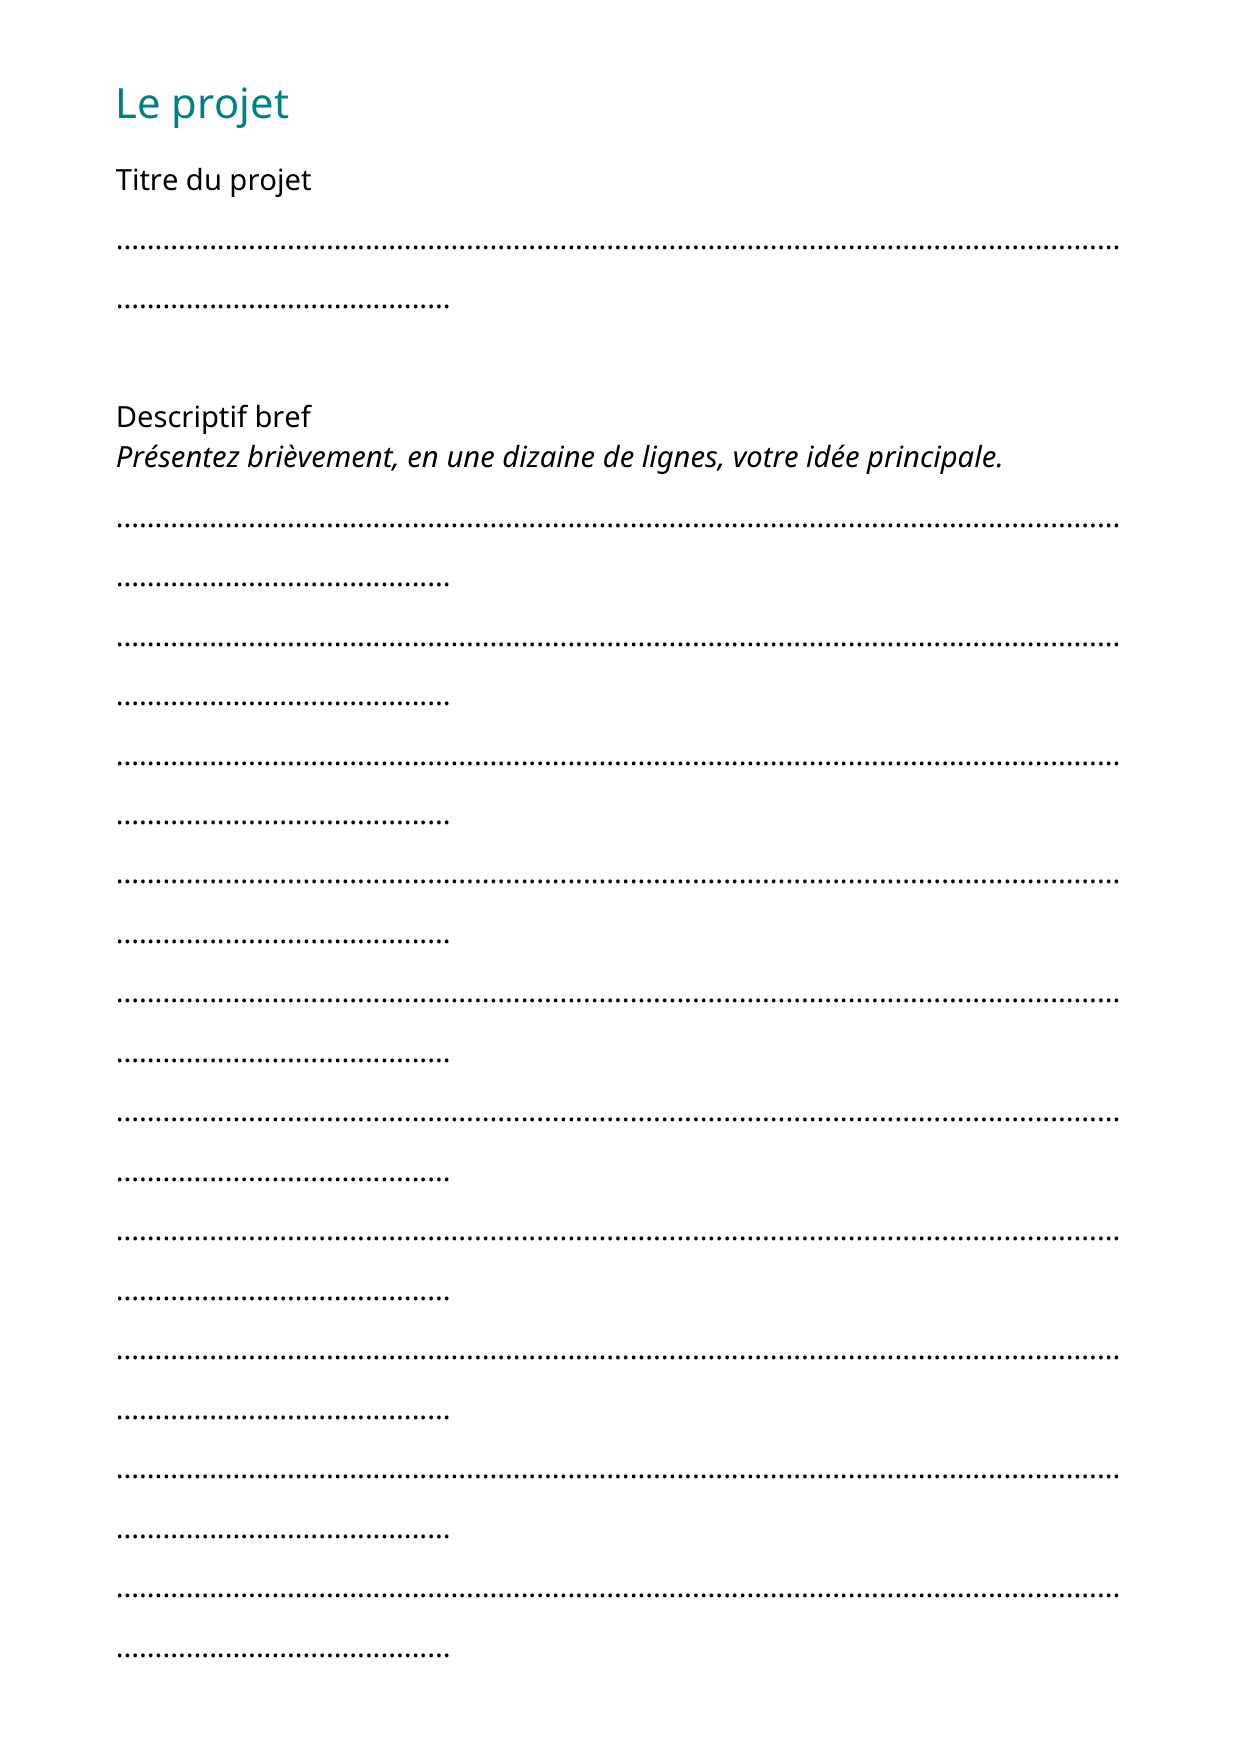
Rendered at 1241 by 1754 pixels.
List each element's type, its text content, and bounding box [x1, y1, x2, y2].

text ............................................................................................................................................................................ [116, 218, 1123, 317]
text Présentez brièvement, en une dizaine de lignes, votre idée principale. [116, 436, 1123, 476]
text ............................................................................................................................................................................ [116, 734, 1123, 833]
text ............................................................................................................................................................................ [116, 496, 1123, 595]
text ............................................................................................................................................................................ [116, 1210, 1123, 1309]
text ............................................................................................................................................................................ [116, 853, 1123, 952]
text Titre du projet [116, 159, 1123, 198]
text Le projet [116, 74, 1123, 131]
text ............................................................................................................................................................................ [116, 1567, 1123, 1666]
text ............................................................................................................................................................................ [116, 615, 1123, 714]
text ............................................................................................................................................................................ [116, 1448, 1123, 1547]
text ............................................................................................................................................................................ [116, 972, 1123, 1071]
text ............................................................................................................................................................................ [116, 1091, 1123, 1190]
text Descriptif bref [116, 397, 1123, 436]
text ............................................................................................................................................................................ [116, 1329, 1123, 1428]
